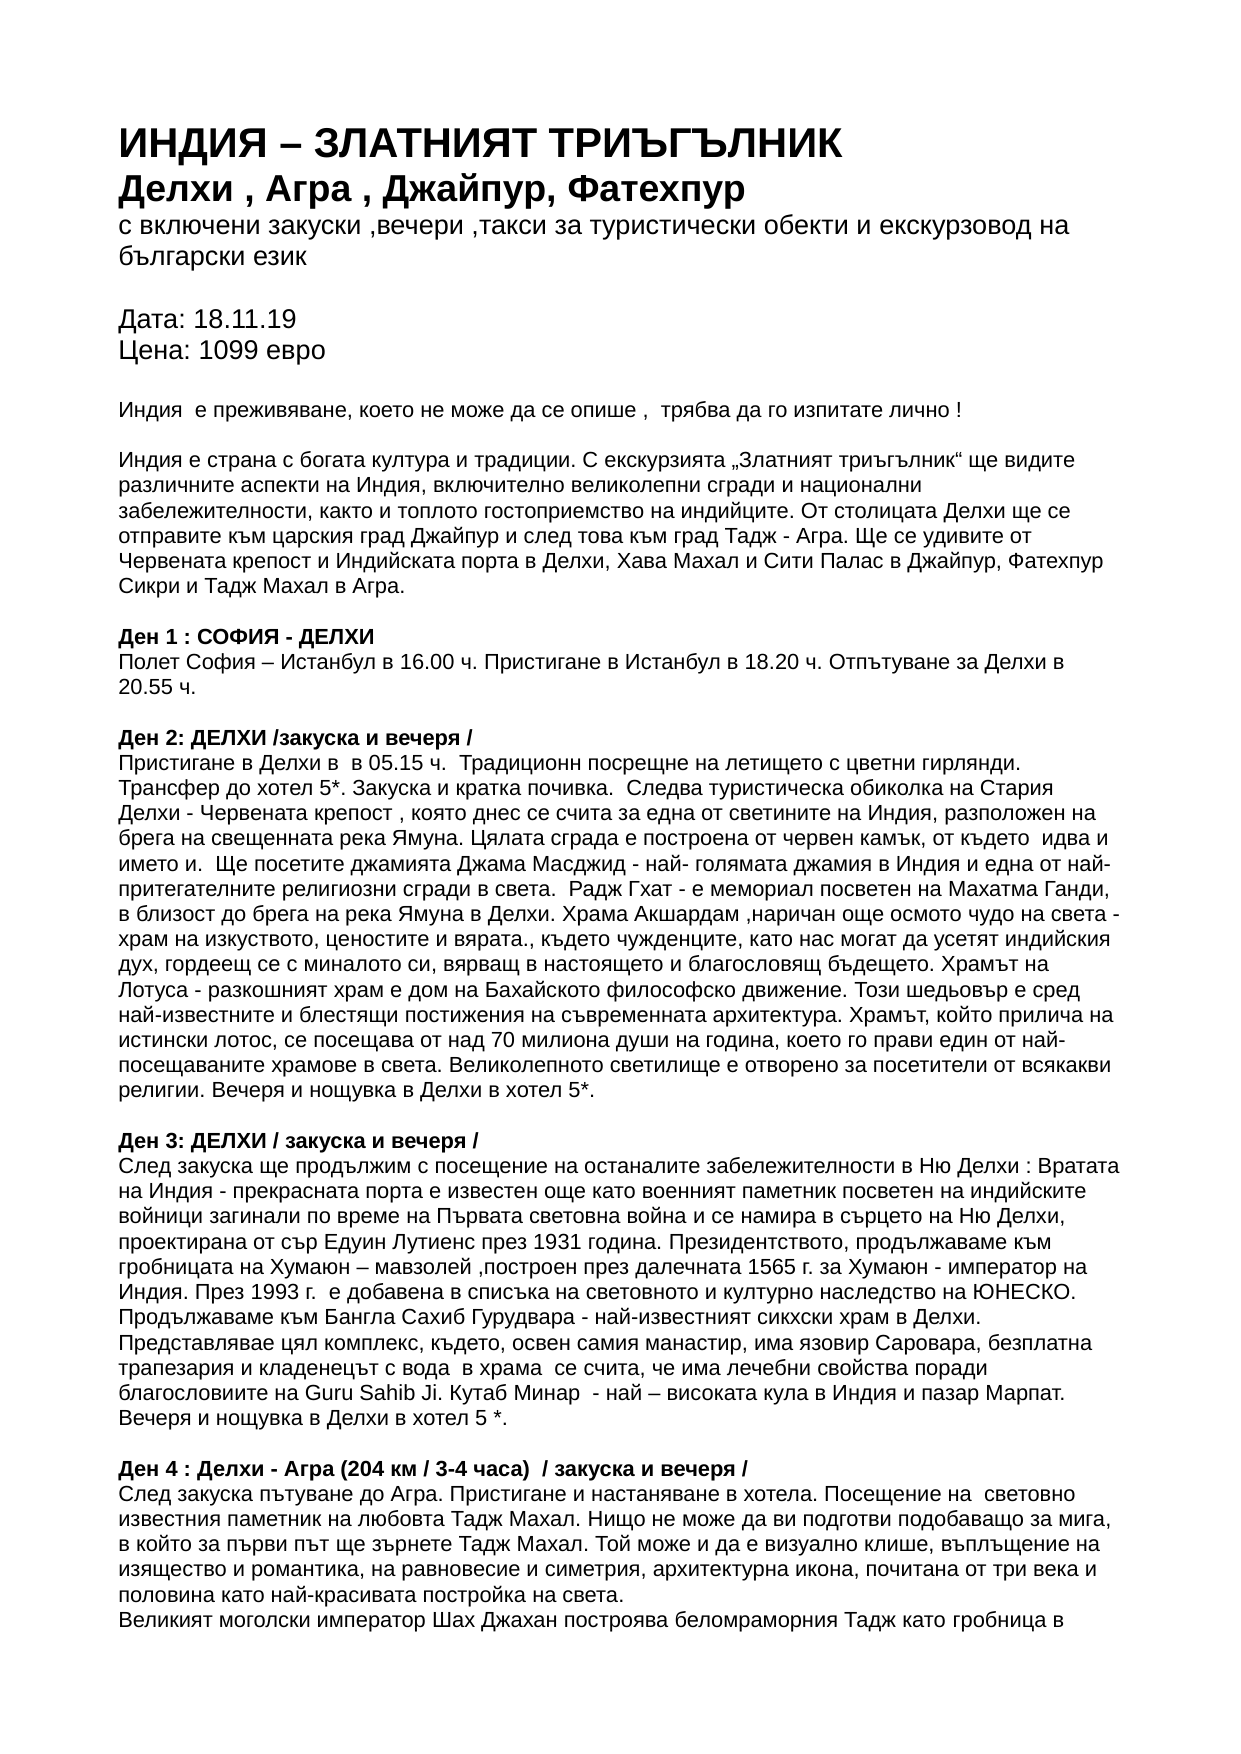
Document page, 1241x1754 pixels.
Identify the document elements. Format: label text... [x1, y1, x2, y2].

text Делхи , Агра , Джайпур, Фатехпур [118, 166, 1122, 209]
text Полет София – Истанбул в 16.00 ч. Пристигане в Истанбул в 18.20 ч. Отпътуване за Делхи в 20.55 ч. [118, 649, 1122, 699]
text Продължаваме към Бангла Сахиб Гурудвара - най-известният сикхски храм в Делхи. Представлявае цял комплекс, където, освен самия манастир, има язовир Саровара, безплатна трапезария и кладенецът с вода в храма се счита, че има лечебни свойства поради благословиите на Guru Sahib Ji. Кутаб Минар - най – високата кула в Индия и пазар Марпат. Вечеря и нощувка в Делхи в хотел 5 *. Ден 4 : Делхи - Агра (204 км / 3-4 часа) / закуска и вечеря / [118, 1304, 1122, 1481]
text Индия е преживяване, което не може да се опише , трябва да го изпитате лично ! [118, 397, 1122, 422]
text След закуска ще продължим с посещение на останалите забележителности в Ню Делхи : Вратата на Индия - прекрасната порта е известен още като военният паметник посветен на индийските войници загинали по време на Първата световна война и се намира в сърцето на Ню Делхи, проектирана от сър Едуин Лутиенс през 1931 година. Президентството, продължаваме към гробницата на Хумаюн – мавзолей ,построен през далечната 1565 г. за Хумаюн - император на Индия. През 1993 г. е добавена в списъка на световното и културно наследство на ЮНЕСКО. [118, 1153, 1122, 1304]
text Цена: 1099 евро [118, 334, 1122, 365]
text След закуска пътуване до Агра. Пристигане и настаняване в хотела. Посещение на световно известния паметник на любовта Тадж Махал. Нищо не може да ви подготви подобаващо за мига, в който за първи път ще зърнете Тадж Махал. Той може и да е визуално клише, въплъщение на изящество и романтика, на равновесие и симетрия, архитектурна икона, почитана от три века и половина като най-красивата постройка на света. [118, 1481, 1122, 1607]
text ИНДИЯ – ЗЛАТНИЯТ ТРИЪГЪЛНИК [118, 118, 1122, 166]
text Индия е страна с богата култура и традиции. С екскурзията „Златният триъгълник“ ще видите различните аспекти на Индия, включително великолепни сгради и национални забележителности, както и топлото гостоприемство на индийците. От столицата Делхи ще се отправите към царския град Джайпур и след това към град Тадж - Агра. Ще се удивите от Червената крепост и Индийската порта в Делхи, Хава Махал и Сити Палас в Джайпур, Фатехпур Сикри и Тадж Махал в Агра. Ден 1 : СОФИЯ - ДЕЛХИ [118, 447, 1122, 649]
text Пристигане в Делхи в в 05.15 ч. Традиционн посрещне на летището с цветни гирлянди. Трансфер до хотел 5*. Закуска и кратка почивка. Следва туристическа обиколка на Стария Делхи - Червената крепост , която днес се счита за една от светините на Индия, разположен на брега на свещенната река Ямуна. Цялата сграда е построена от червен камък, от където идва и името и. Ще посетите джамията Джама Масджид - най- голямата джамия в Индия и една от най-притегателните религиозни сгради в света. Радж Гхат - е мемориал посветен на Махатма Ганди, в близост до брега на река Ямуна в Делхи. Храма Акшардам ,наричан още осмото чудо на света - храм на изкуството, ценостите и вярата., където чужденците, като нас могат да усетят индийския дух, гордеещ се с миналото си, вярващ в настоящето и благословящ бъдещето. Храмът на Лотуса - разкошният храм е дом на Бахайското философско движение. Този шедьовър е сред най-известните и блестящи постижения на съвременната архитектура. Храмът, който прилича на истински лотос, се посещава от над 70 милиона души на година, което го прави един от най-посещаваните храмове в света. Великолепното светилище е отворено за посетители от всякакви религии. Вечеря и нощувка в Делхи в хотел 5*. Ден 3: ДЕЛХИ / закуска и вечеря / [118, 749, 1122, 1153]
text Дата: 18.11.19 [118, 303, 1122, 334]
text Великият моголски император Шах Джахан построява беломраморния Тадж като гробница в [118, 1607, 1122, 1632]
text Ден 2: ДЕЛХИ /закуска и вечеря / [118, 724, 1122, 749]
text с включени закуски ,вечери ,такси за туристически обекти и екскурзовод на български език [118, 209, 1122, 272]
